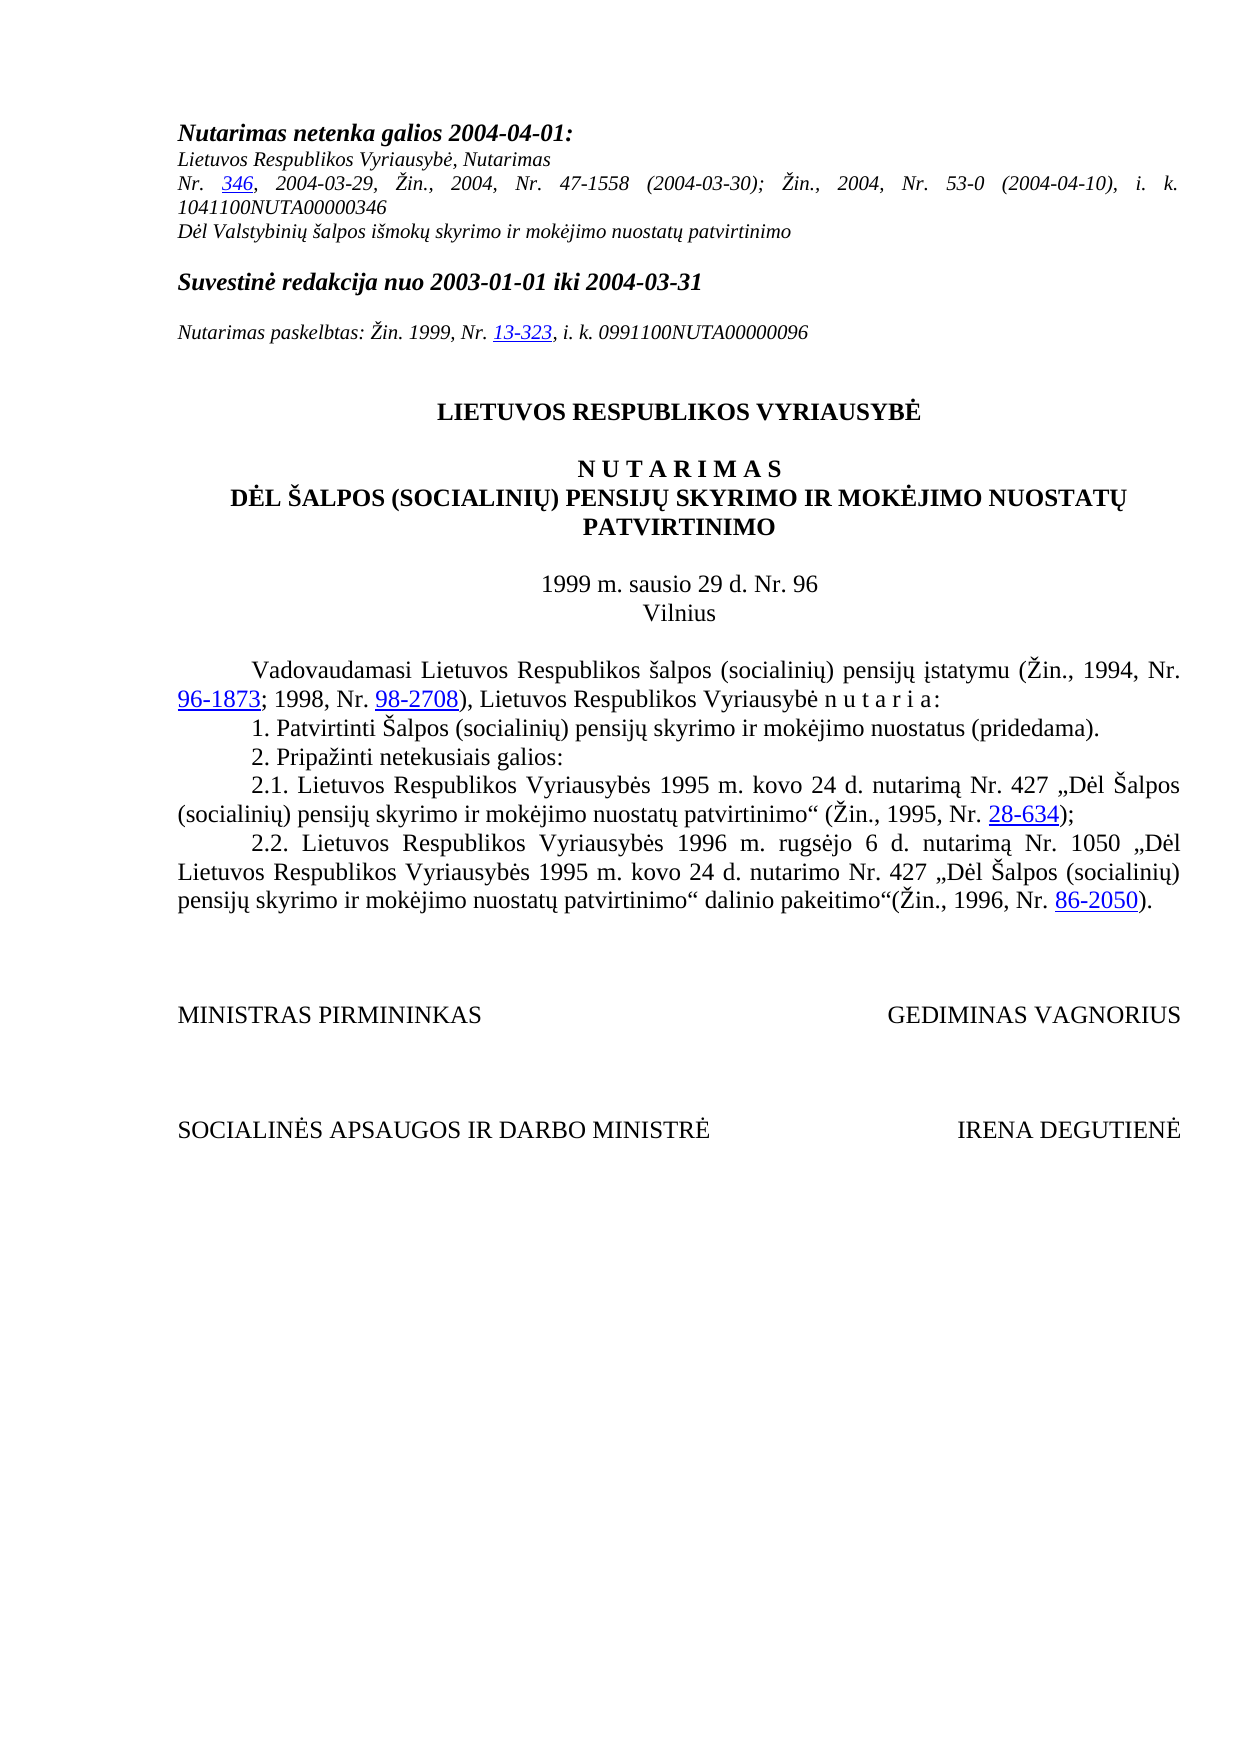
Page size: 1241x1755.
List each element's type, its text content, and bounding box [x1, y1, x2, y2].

text Nutarimas paskelbtas: Žin. 1999, Nr. 13-323, i. k. 0991100NUTA00000096 [177, 320, 1181, 344]
text SOCIALINĖS APSAUGOS IR DARBO MINISTRĖ IRENA DEGUTIENĖ [177, 1116, 1181, 1144]
text 1. Patvirtinti Šalpos (socialinių) pensijų skyrimo ir mokėjimo nuostatus (pridedama). [177, 713, 1181, 742]
text Suvestinė redakcija nuo 2003-01-01 iki 2004-03-31 [177, 267, 1181, 296]
text Dėl Valstybinių šalpos išmokų skyrimo ir mokėjimo nuostatų patvirtinimo [177, 219, 1181, 243]
text LIETUVOS RESPUBLIKOS VYRIAUSYBĖ [177, 397, 1181, 426]
text 1999 m. sausio 29 d. Nr. 96 [177, 569, 1181, 598]
text Nr. 346, 2004-03-29, Žin., 2004, Nr. 47-1558 (2004-03-30); Žin., 2004, Nr. 53-0 (2004-04-10), i. k. 1041100NUTA00000346 [177, 171, 1181, 219]
text Nutarimas netenka galios 2004-04-01: [177, 118, 1181, 147]
text 2.1. Lietuvos Respublikos Vyriausybės 1995 m. kovo 24 d. nutarimą Nr. 427 „Dėl Šalpos (socialinių) pensijų skyrimo ir mokėjimo nuostatų patvirtinimo“ (Žin., 1995, Nr. 28-634); [177, 771, 1181, 828]
text 2.2. Lietuvos Respublikos Vyriausybės 1996 m. rugsėjo 6 d. nutarimą Nr. 1050 „Dėl Lietuvos Respublikos Vyriausybės 1995 m. kovo 24 d. nutarimo Nr. 427 „Dėl Šalpos (socialinių) pensijų skyrimo ir mokėjimo nuostatų patvirtinimo“ dalinio pakeitimo“(Žin., 1996, Nr. 86-2050). [177, 828, 1181, 914]
text Vilnius [177, 598, 1181, 627]
text N U T A R I M A S [177, 454, 1181, 483]
text MINISTRAS PIRMININKAS GEDIMINAS VAGNORIUS [177, 1001, 1181, 1029]
text Lietuvos Respublikos Vyriausybė, Nutarimas [177, 147, 1181, 171]
text Vadovaudamasi Lietuvos Respublikos šalpos (socialinių) pensijų įstatymu (Žin., 1994, Nr. 96-1873; 1998, Nr. 98-2708), Lietuvos Respublikos Vyriausybė nutaria: [177, 656, 1181, 713]
text 2. Pripažinti netekusiais galios: [177, 742, 1181, 771]
text DĖL ŠALPOS (SOCIALINIŲ) PENSIJŲ SKYRIMO IR MOKĖJIMO NUOSTATŲ PATVIRTINIMO [177, 483, 1181, 541]
